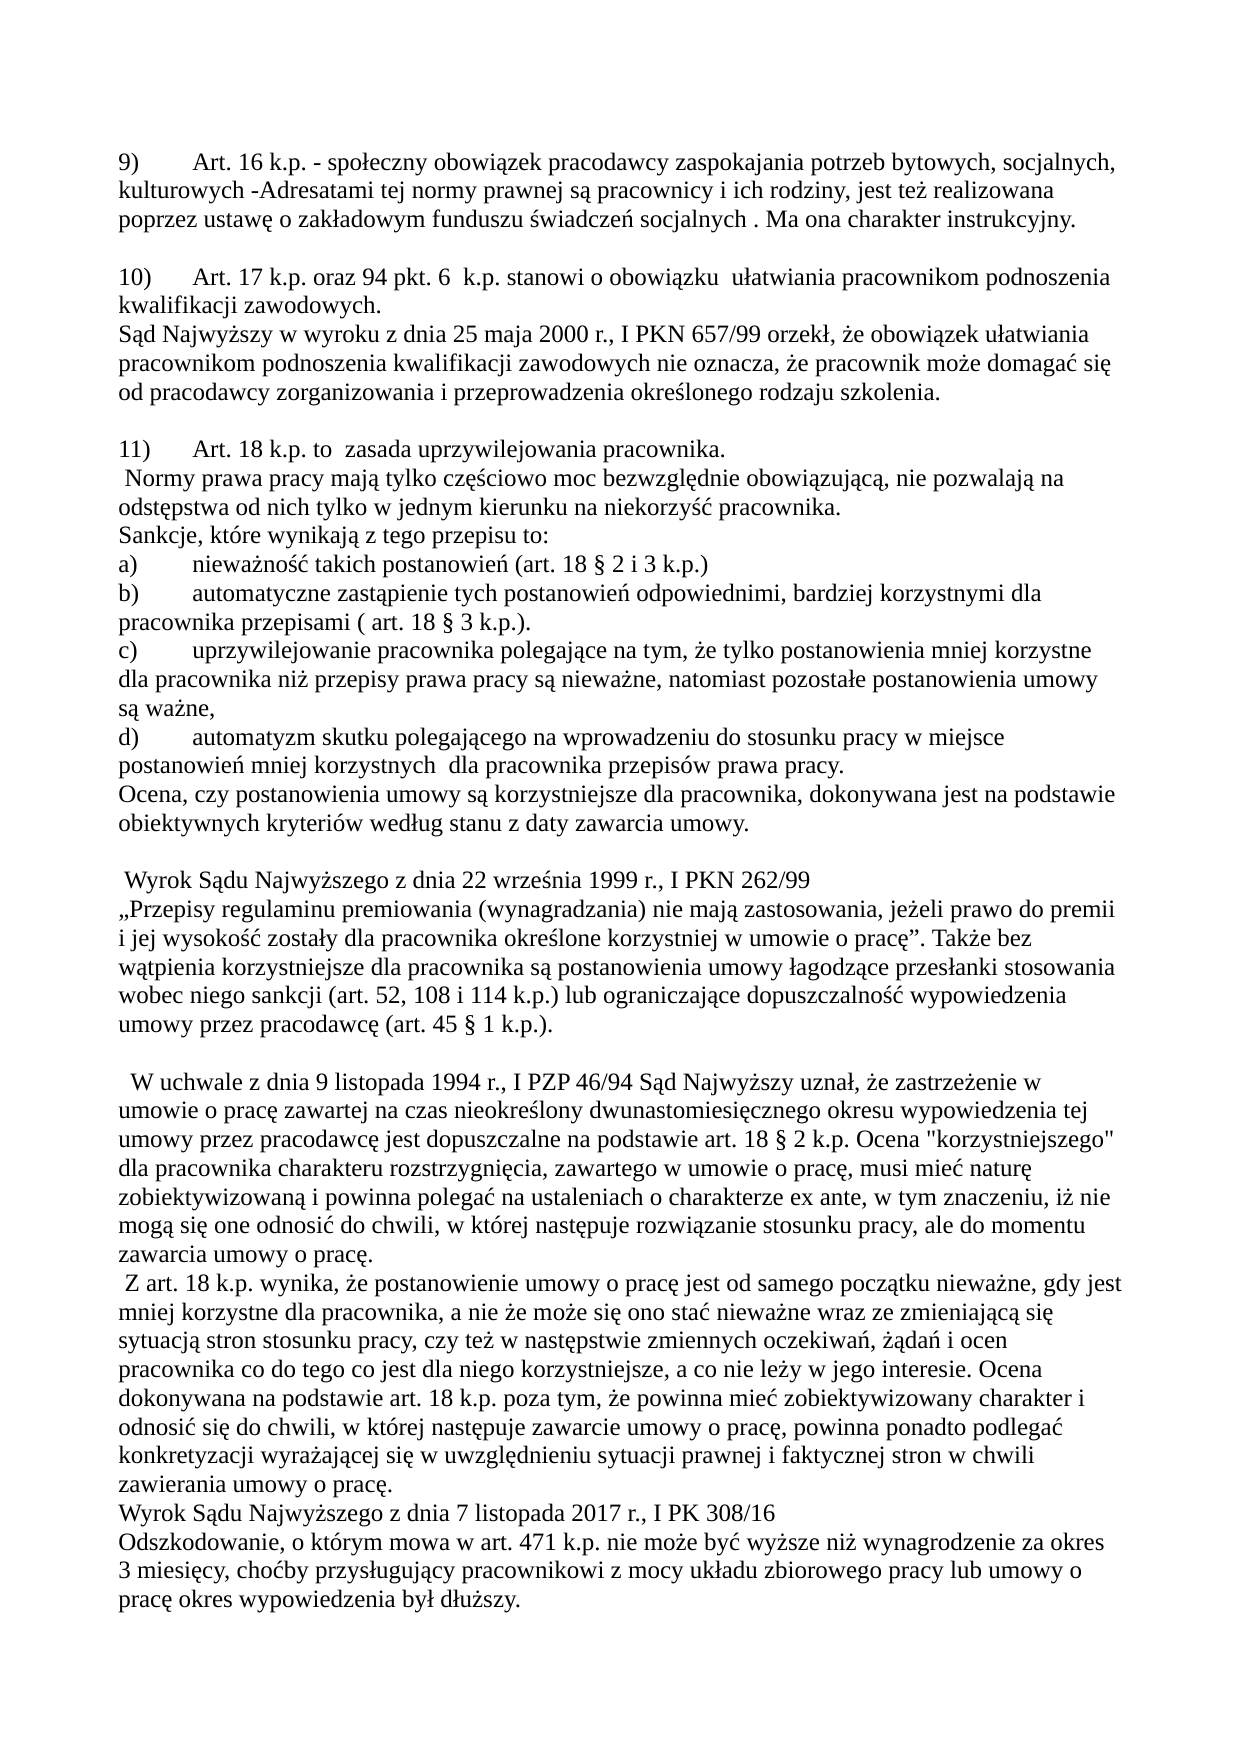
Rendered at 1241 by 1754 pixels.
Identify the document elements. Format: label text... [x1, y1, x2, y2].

text 11) Art. 18 k.p. to zasada uprzywilejowania pracownika. [118, 434, 1122, 463]
text 10) Art. 17 k.p. oraz 94 pkt. 6 k.p. stanowi o obowiązku ułatwiania pracownikom podnoszenia kwalifikacji zawodowych. [118, 262, 1122, 319]
text Wyrok Sądu Najwyższego z dnia 22 września 1999 r., I PKN 262/99 [118, 866, 1122, 894]
text „Przepisy regulaminu premiowania (wynagradzania) nie mają zastosowania, jeżeli prawo do premii i jej wysokość zostały dla pracownika określone korzystniej w umowie o pracę”. Także bez wątpienia korzystniejsze dla pracownika są postanowienia umowy łagodzące przesłanki stosowania wobec niego sankcji (art. 52, 108 i 114 k.p.) lub ograniczające dopuszczalność wypowiedzenia umowy przez pracodawcę (art. 45 § 1 k.p.). [118, 894, 1122, 1038]
text 9) Art. 16 k.p. - społeczny obowiązek pracodawcy zaspokajania potrzeb bytowych, socjalnych, kulturowych -Adresatami tej normy prawnej są pracownicy i ich rodziny, jest też realizowana poprzez ustawę o zakładowym funduszu świadczeń socjalnych . Ma ona charakter instrukcyjny. [118, 147, 1122, 233]
text b) automatyczne zastąpienie tych postanowień odpowiednimi, bardziej korzystnymi dla pracownika przepisami ( art. 18 § 3 k.p.). [118, 578, 1122, 636]
text Normy prawa pracy mają tylko częściowo moc bezwzględnie obowiązującą, nie pozwalają na odstępstwa od nich tylko w jednym kierunku na niekorzyść pracownika. [118, 463, 1122, 521]
text Sąd Najwyższy w wyroku z dnia 25 maja 2000 r., I PKN 657/99 orzekł, że obowiązek ułatwiania pracownikom podnoszenia kwalifikacji zawodowych nie oznacza, że pracownik może domagać się od pracodawcy zorganizowania i przeprowadzenia określonego rodzaju szkolenia. [118, 319, 1122, 406]
text Wyrok Sądu Najwyższego z dnia 7 listopada 2017 r., I PK 308/16 [118, 1498, 1122, 1527]
text W uchwale z dnia 9 listopada 1994 r., I PZP 46/94 Sąd Najwyższy uznał, że zastrzeżenie w umowie o pracę zawartej na czas nieokreślony dwunastomiesięcznego okresu wypowiedzenia tej umowy przez pracodawcę jest dopuszczalne na podstawie art. 18 § 2 k.p. Ocena "korzystniejszego" dla pracownika charakteru rozstrzygnięcia, zawartego w umowie o pracę, musi mieć naturę zobiektywizowaną i powinna polegać na ustaleniach o charakterze ex ante, w tym znaczeniu, iż nie mogą się one odnosić do chwili, w której następuje rozwiązanie stosunku pracy, ale do momentu zawarcia umowy o pracę. [118, 1067, 1122, 1268]
text Sankcje, które wynikają z tego przepisu to: [118, 521, 1122, 549]
text a) nieważność takich postanowień (art. 18 § 2 i 3 k.p.) [118, 549, 1122, 578]
text c) uprzywilejowanie pracownika polegające na tym, że tylko postanowienia mniej korzystne dla pracownika niż przepisy prawa pracy są nieważne, natomiast pozostałe postanowienia umowy są ważne, [118, 636, 1122, 722]
text d) automatyzm skutku polegającego na wprowadzeniu do stosunku pracy w miejsce postanowień mniej korzystnych dla pracownika przepisów prawa pracy. [118, 722, 1122, 779]
text Z art. 18 k.p. wynika, że postanowienie umowy o pracę jest od samego początku nieważne, gdy jest mniej korzystne dla pracownika, a nie że może się ono stać nieważne wraz ze zmieniającą się sytuacją stron stosunku pracy, czy też w następstwie zmiennych oczekiwań, żądań i ocen pracownika co do tego co jest dla niego korzystniejsze, a co nie leży w jego interesie. Ocena dokonywana na podstawie art. 18 k.p. poza tym, że powinna mieć zobiektywizowany charakter i odnosić się do chwili, w której następuje zawarcie umowy o pracę, powinna ponadto podlegać konkretyzacji wyrażającej się w uwzględnieniu sytuacji prawnej i faktycznej stron w chwili zawierania umowy o pracę. [118, 1268, 1122, 1498]
text Odszkodowanie, o którym mowa w art. 471 k.p. nie może być wyższe niż wynagrodzenie za okres 3 miesięcy, choćby przysługujący pracownikowi z mocy układu zbiorowego pracy lub umowy o pracę okres wypowiedzenia był dłuższy. [118, 1527, 1122, 1613]
text Ocena, czy postanowienia umowy są korzystniejsze dla pracownika, dokonywana jest na podstawie obiektywnych kryteriów według stanu z daty zawarcia umowy. [118, 779, 1122, 837]
